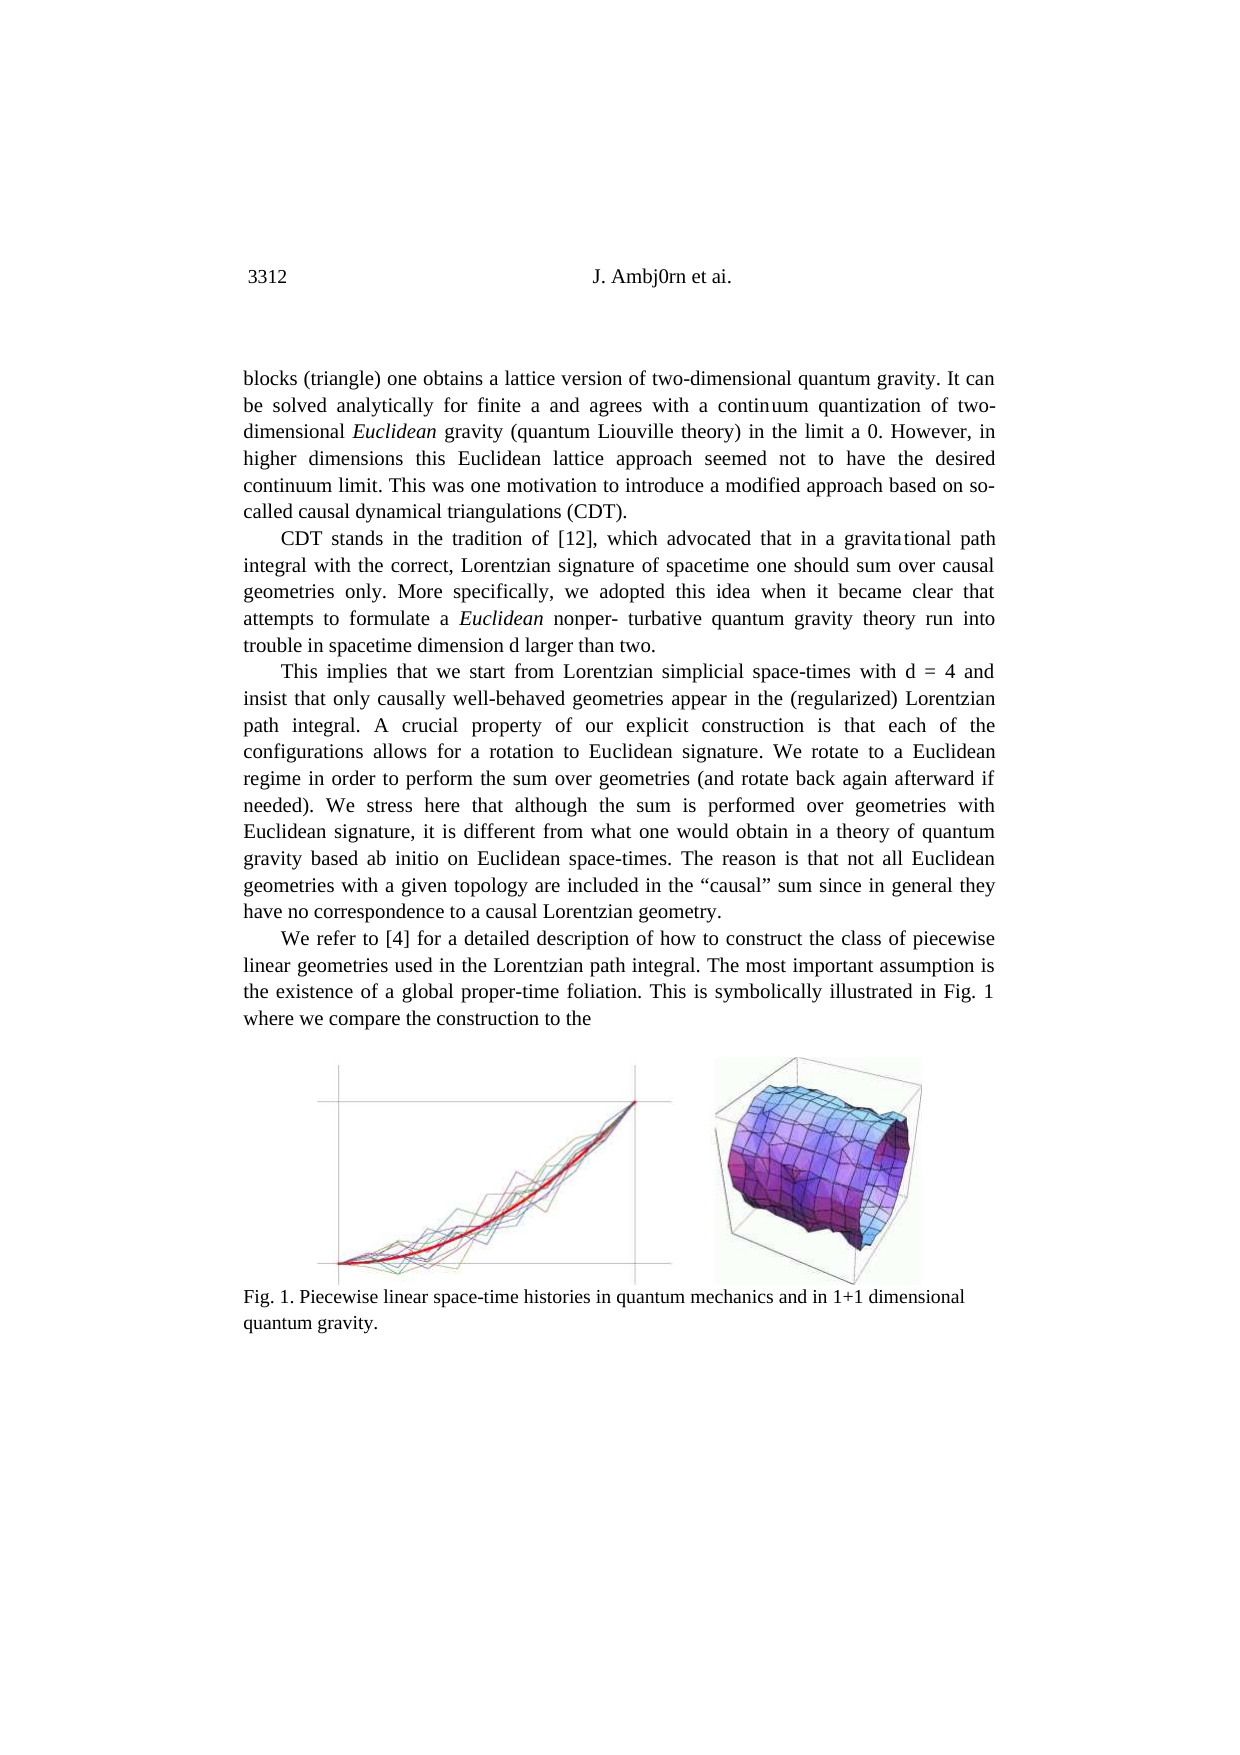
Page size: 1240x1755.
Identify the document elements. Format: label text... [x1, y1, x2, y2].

text Fig. 1. Piecewise linear space-time histories in quantum mechanics and in 1+1 dimensional quantum gravity. [243, 1285, 996, 1334]
text This implies that we start from Lorentzian simplicial space-times with d = 4 and insist that only causally well-behaved geometries appear in the (regularized) Lorentzian path integral. A crucial property of our explicit construction is that each of the configurations allows for a rotation to Eu­clidean signature. We rotate to a Euclidean regime in order to perform the sum over geometries (and rotate back again afterward if needed). We stress here that although the sum is performed over geometries with Euclidean signature, it is different from what one would obtain in a theory of quantum gravity based ab initio on Euclidean space-times. The reason is that not all Euclidean geometries with a given topology are included in the “causal” sum since in general they have no correspondence to a causal Lorentzian geometry. [243, 659, 996, 923]
picture [317, 1057, 923, 1285]
text We refer to [4] for a detailed description of how to construct the class of piecewise linear geometries used in the Lorentzian path integral. The most important assumption is the existence of a global proper-time foliation. This is symbolically illustrated in Fig. 1 where we compare the construction to the [243, 926, 996, 1030]
text blocks (triangle) one obtains a lattice version of two-dimensional quantum gravity. It can be solved analytically for finite a and agrees with a contin­uum quantization of two-dimensional Euclidean gravity (quantum Liouville theory) in the limit a 0. However, in higher dimensions this Euclidean lattice approach seemed not to have the desired continuum limit. This was one motivation to introduce a modified approach based on so-called causal dynamical triangulations (CDT). [243, 366, 996, 523]
text CDT stands in the tradition of [12], which advocated that in a gravita­tional path integral with the correct, Lorentzian signature of spacetime one should sum over causal geometries only. More specifically, we adopted this idea when it became clear that attempts to formulate a Euclidean nonper- turbative quantum gravity theory run into trouble in spacetime dimension d larger than two. [243, 526, 996, 657]
